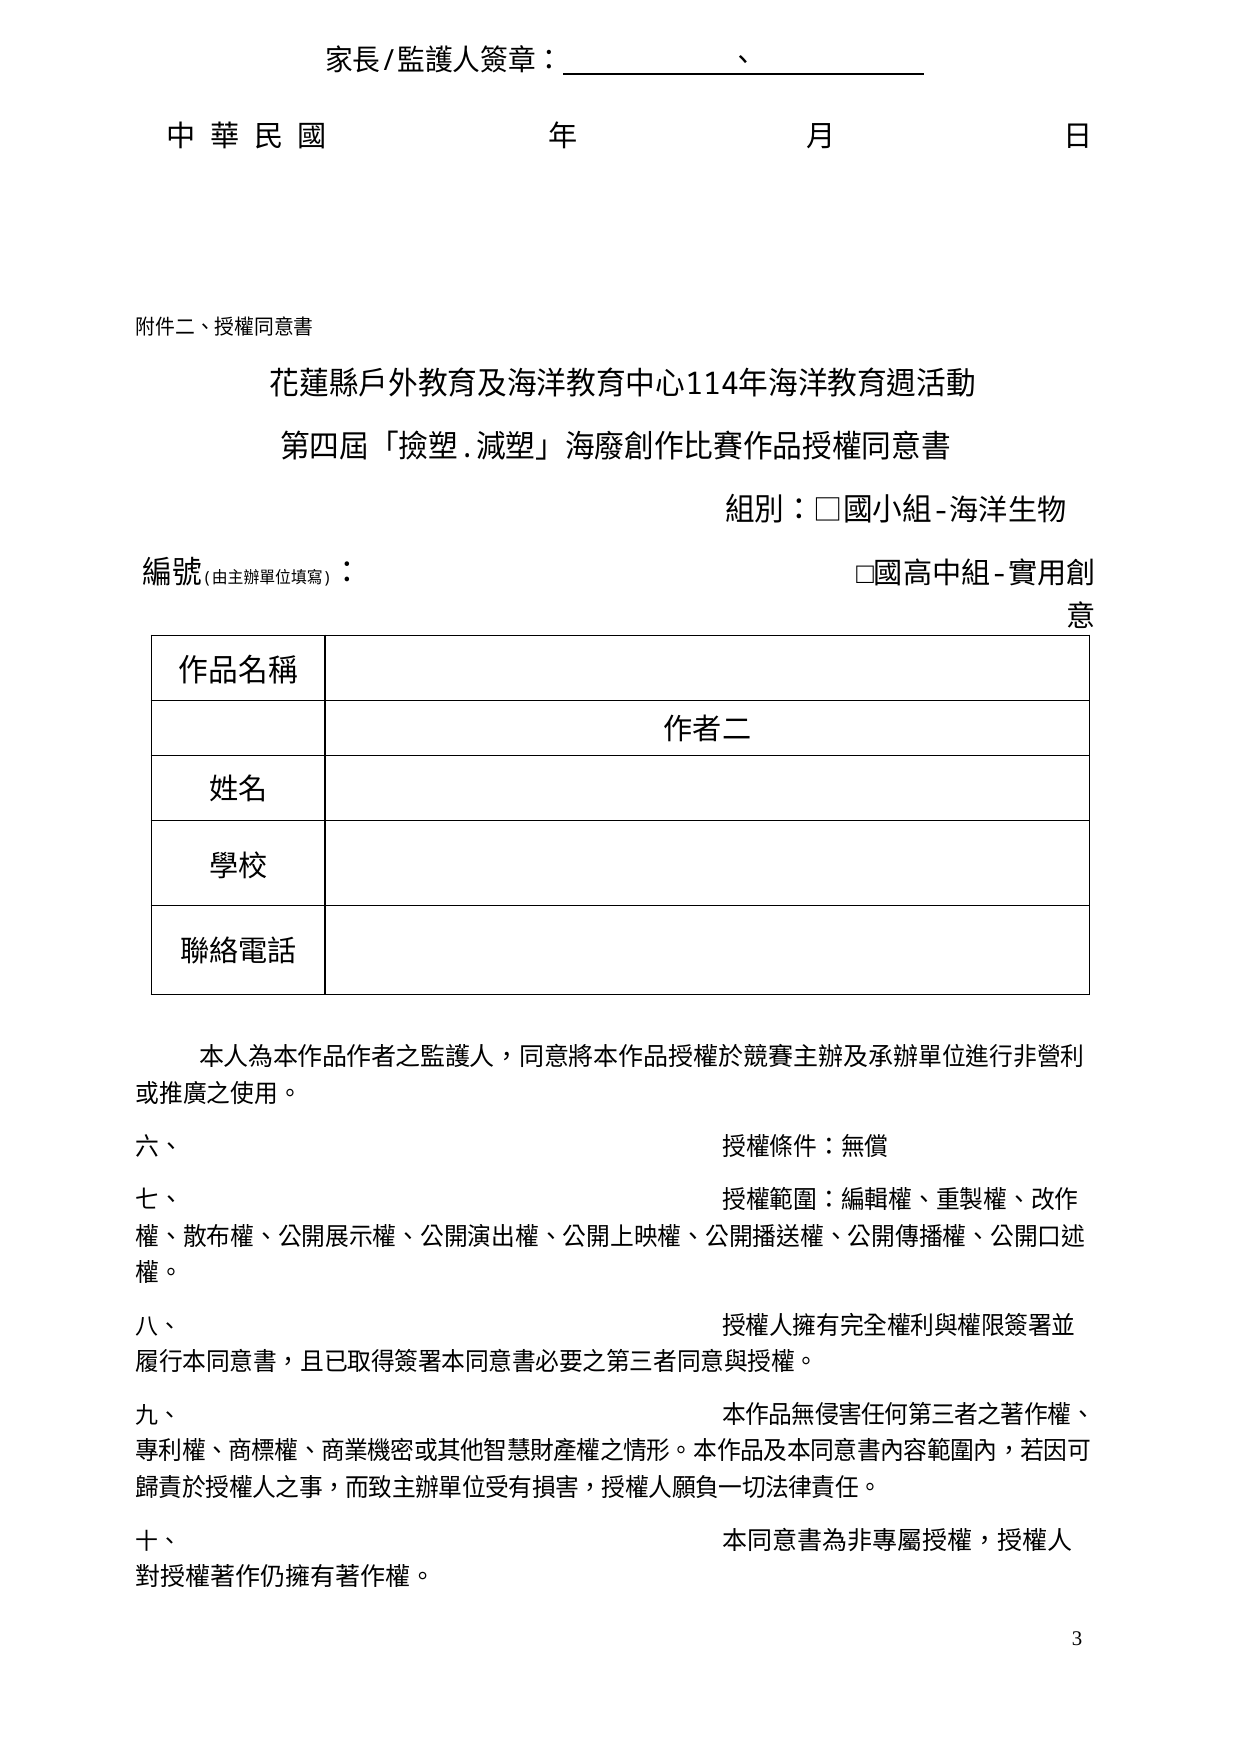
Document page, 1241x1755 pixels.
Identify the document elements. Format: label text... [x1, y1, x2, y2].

list 本作品無侵害任何第三者之著作權、專利權、商標權、商業機密或其他智慧財產權之情形。本作品及本同意書內容範圍內，若因可歸責於授權人之事，而致主辦單位受有損害，授權人願負一切法律責任。 [135, 1394, 1093, 1503]
table_cell 學校 [152, 821, 324, 905]
table_cell 姓名 [152, 756, 324, 820]
subtitle 中 華 民 國 年 月 日 [166, 113, 1105, 155]
list 本同意書為非專屬授權，授權人對授權著作仍擁有著作權。 [135, 1520, 1093, 1593]
text 第四屆「撿塑.減塑」海廢創作比賽作品授權同意書 [135, 421, 1095, 467]
table_header 作品名稱 [152, 636, 324, 699]
table_header [326, 636, 1089, 699]
text 家長/監護人簽章： 、 。 [224, 37, 1049, 79]
list 授權範圍：編輯權、重製權、改作權、散布權、公開展示權、公開演出權、公開上映權、公開播送權、公開傳播權、公開口述權。 [135, 1180, 1093, 1288]
text 花蓮縣戶外教育及海洋教育中心114年海洋教育週活動 [268, 358, 977, 404]
list 授權條件：無償 [135, 1127, 1093, 1163]
text 編號(由主辦單位填寫)： □國高中組-實用創意 [135, 547, 1095, 634]
table_cell 聯絡電話 [152, 906, 324, 993]
table_cell [152, 701, 324, 755]
text 附件二、授權同意書 [135, 311, 977, 341]
table_cell [326, 821, 1089, 905]
table_cell [326, 906, 1089, 993]
list 授權人擁有完全權利與權限簽署並履行本同意書，且已取得簽署本同意書必要之第三者同意與授權。 [135, 1305, 1093, 1378]
text 組別：□國小組-海洋生物 [135, 484, 1095, 529]
text 本人為本作品作者之監護人，同意將本作品授權於競賽主辦及承辦單位進行非營利或推廣之使用。 [135, 1037, 1093, 1110]
table_cell 作者二 [326, 701, 1089, 755]
table_cell [326, 756, 1089, 820]
